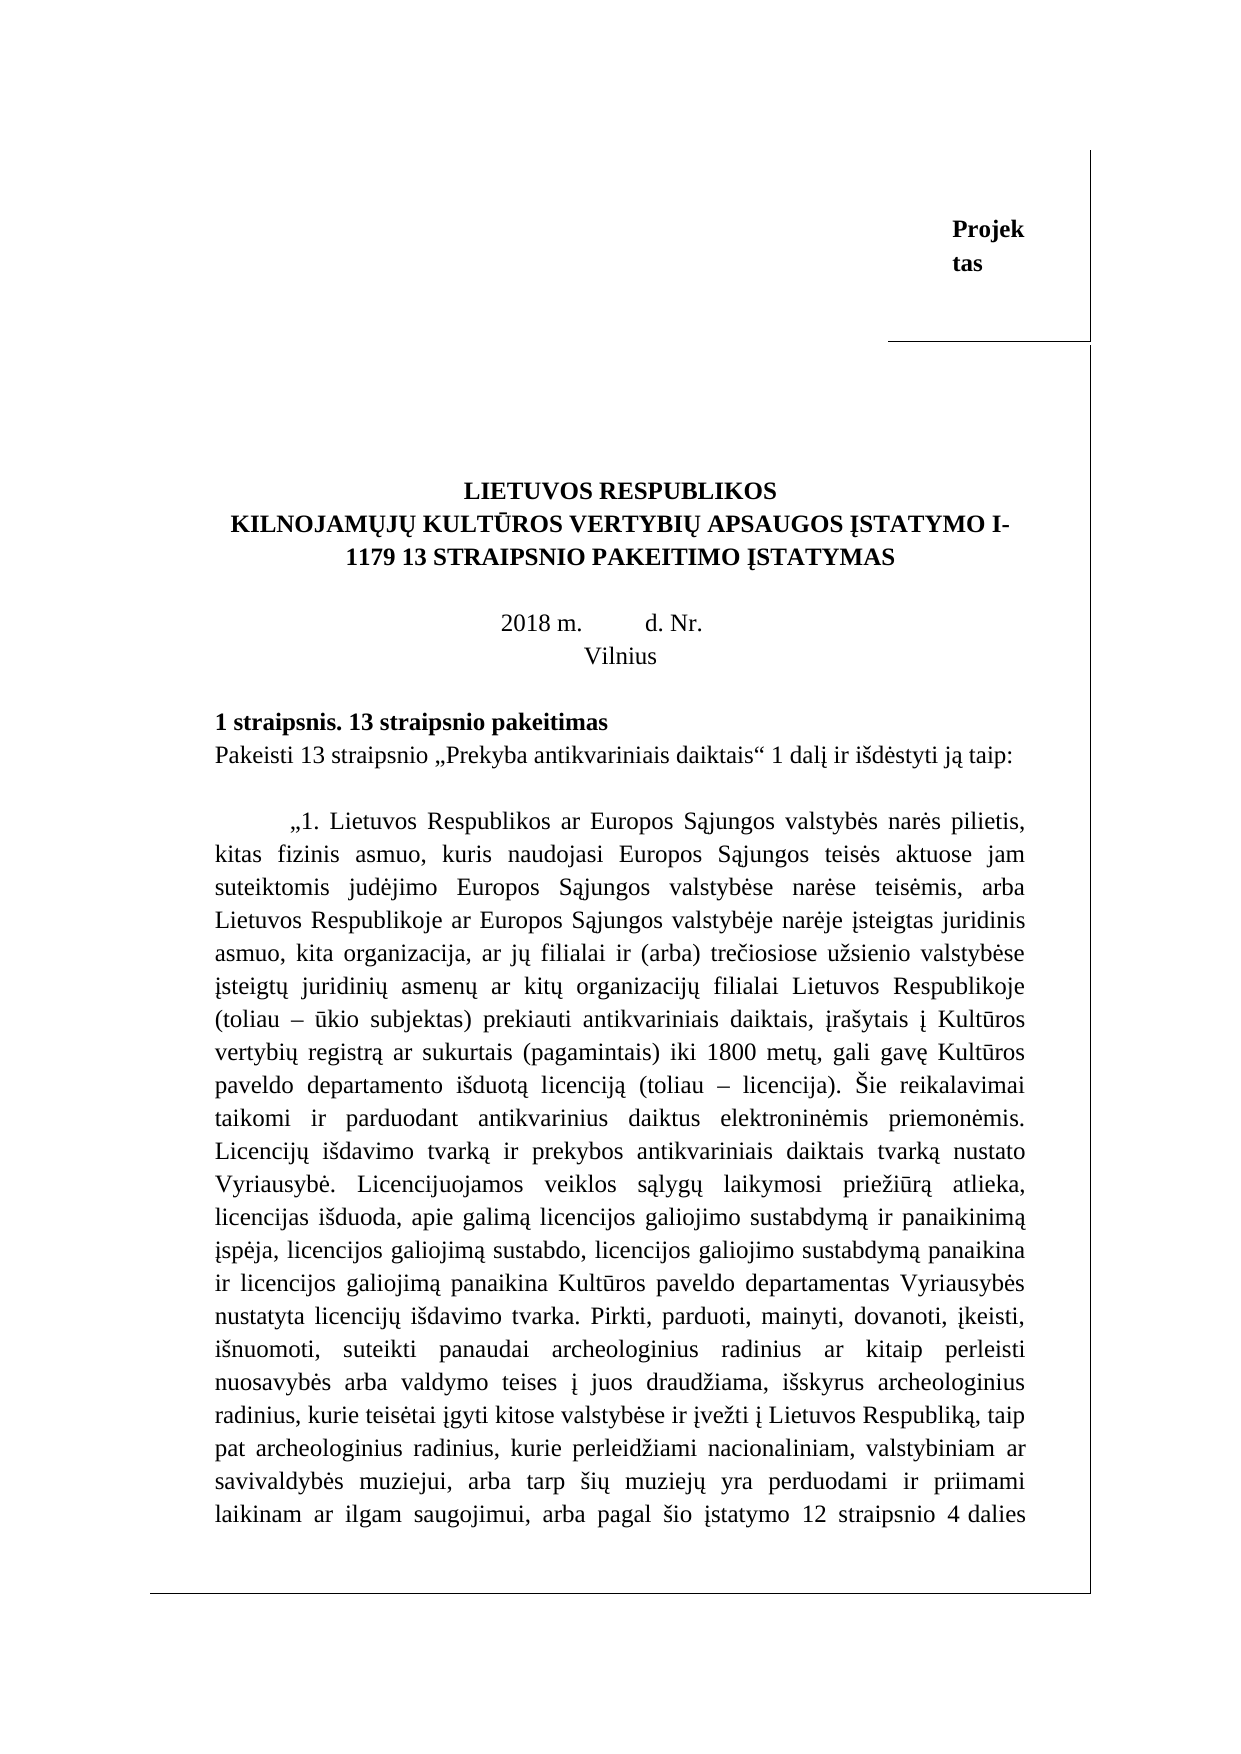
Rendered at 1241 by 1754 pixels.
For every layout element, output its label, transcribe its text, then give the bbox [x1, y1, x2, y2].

text KILNOJAMŲJŲ KULTŪROS VERTYBIŲ APSAUGOS ĮSTATYMO I-1179 13 STRAIPSNIO PAKEITIMO ĮSTATYMAS [150, 444, 1091, 543]
text 2018 m. d. Nr. [150, 543, 1091, 576]
text Vilnius [150, 576, 1091, 642]
text Projektas [887, 150, 1090, 341]
text „1. Lietuvos Respublikos ar Europos Sąjungos valstybės narės pilietis, kitas fizinis asmuo, kuris naudojasi Europos Sąjungos teisės aktuose jam suteiktomis judėjimo Europos Sąjungos valstybėse narėse teisėmis, arba Lietuvos Respublikoje ar Europos Sąjungos valstybėje narėje įsteigtas juridinis asmuo, kita organizacija, ar jų filialai ir (arba) trečiosiose užsienio valstybėse įsteigtų juridinių asmenų ar kitų organizacijų filialai Lietuvos Respublikoje (toliau – ūkio subjektas) prekiauti antikvariniais daiktais, įrašytais į Kultūros vertybių registrą ar sukurtais (pagamintais) iki 1800 metų, gali gavę Kultūros paveldo departamento išduotą licenciją (toliau – licencija). Šie reikalavimai taikomi ir parduodant antikvarinius daiktus elektroninėmis priemonėmis. Licencijų išdavimo tvarką ir prekybos antikvariniais daiktais tvarką nustato Vyriausybė. Licencijuojamos veiklos sąlygų laikymosi priežiūrą atlieka, licencijas išduoda, apie galimą licencijos galiojimo sustabdymą ir panaikinimą įspėja, licencijos galiojimą sustabdo, licencijos galiojimo sustabdymą panaikina ir licencijos galiojimą panaikina Kultūros paveldo departamentas Vyriausybės nustatyta licencijų išdavimo tvarka. Pirkti, parduoti, mainyti, dovanoti, įkeisti, išnuomoti, suteikti panaudai archeologinius radinius ar kitaip perleisti nuosavybės arba valdymo teises į juos draudžiama, išskyrus archeologinius radinius, kurie teisėtai įgyti kitose valstybėse ir įvežti į Lietuvos Respubliką, taip pat archeologinius radinius, kurie perleidžiami nacionaliniam, valstybiniam ar savivaldybės muziejui, arba tarp šių muziejų yra perduodami ir priimami laikinam ar ilgam saugojimui, arba pagal šio įstatymo 12 straipsnio 4 dalies nuostatas išmokamas atlyginimas asmenims už atsitiktinai rastus archeologinius radinius, turinčius istorinę, kultūrinę ar archeologinę vertę, arba pagal Nekilnojamojo kultūros paveldo apsaugos įstatymo 18 straipsnio 5 dalį atlyginama už visuomenės poreikiams paimamus lobius, kuriuose yra archeologinių radinių. Įvežant į Lietuvos Respubliką užsienio valstybėse teisėtai įgytus archeologinius radinius, būtina turėti ir iki išvežimo iš Lietuvos Respublikos saugoti jų įsigijimą patvirtinančius dokumentus, kuriuose būtų nurodytas įsigyto archeologinio radinio pavadinimas, individualūs jo požymiai, įsigijimo vieta, data.“ [150, 741, 1091, 1593]
text Pakeisti 13 straipsnio „Prekyba antikvariniais daiktais“ 1 dalį ir išdėstyti ją taip: [150, 675, 1091, 741]
text LIETUVOS RESPUBLIKOS [150, 411, 1091, 444]
text 1 straipsnis. 13 straipsnio pakeitimas [150, 642, 1091, 675]
